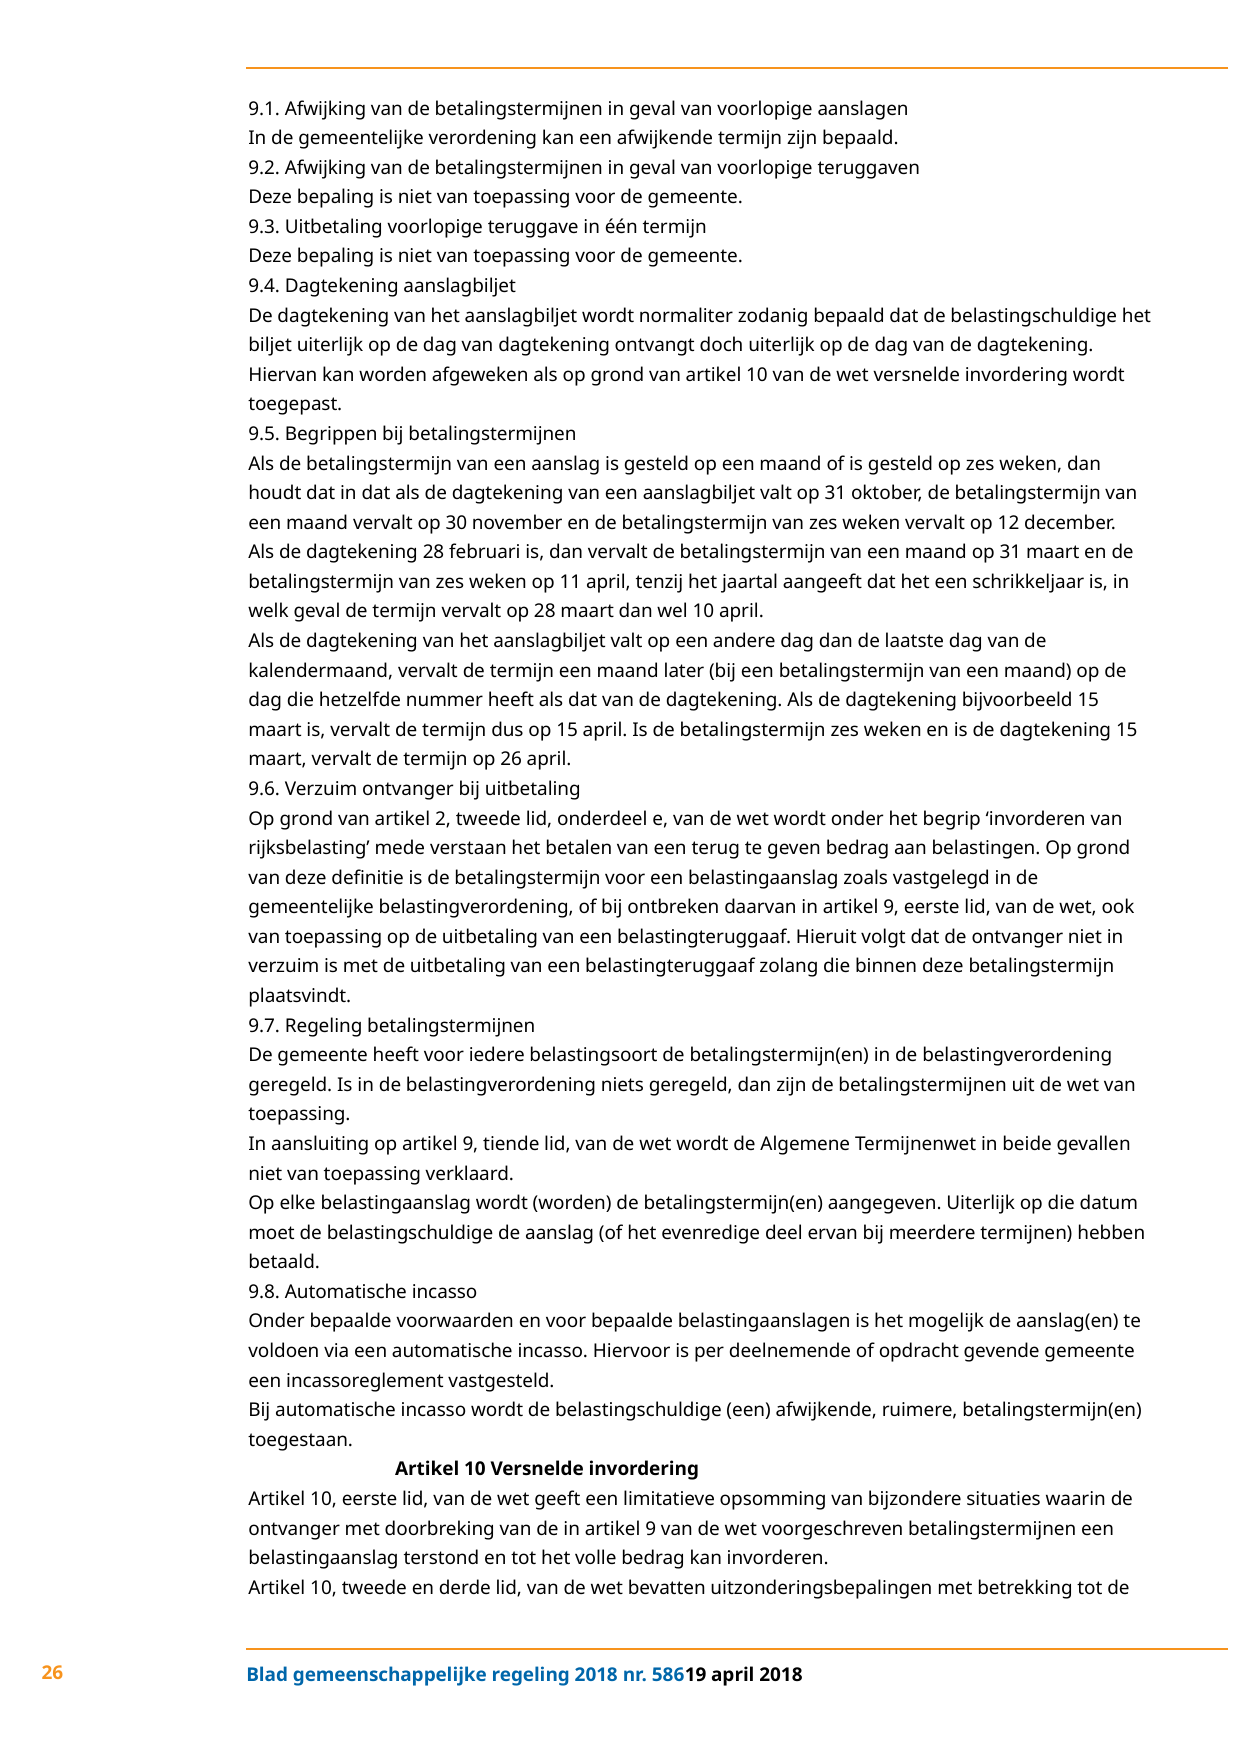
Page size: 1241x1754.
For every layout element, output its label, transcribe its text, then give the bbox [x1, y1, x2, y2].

text 9.7. Regeling betalingstermijnen [248, 1012, 1152, 1038]
text Artikel 10 Versnelde invordering [248, 1456, 1152, 1481]
text Als de dagtekening van het aanslagbiljet valt op een andere dag dan de laatste dag van de kalendermaand, vervalt de termijn een maand later (bij een betalingstermijn van een maand) op de dag die hetzelfde nummer heeft als dat van de dagtekening. Als de dagtekening bijvoorbeeld 15 maart is, vervalt de termijn dus op 15 april. Is de betalingstermijn zes weken en is de dagtekening 15 maart, vervalt de termijn op 26 april. [248, 627, 1152, 771]
text 9.4. Dagtekening aanslagbiljet [248, 272, 1152, 298]
picture [41, 47, 231, 172]
text In aansluiting op artikel 9, tiende lid, van de wet wordt de Algemene Termijnenwet in beide gevallen niet van toepassing verklaard. [248, 1130, 1152, 1186]
text Onder bepaalde voorwaarden en voor bepaalde belastingaanslagen is het mogelijk de aanslag(en) te voldoen via een automatische incasso. Hiervoor is per deelnemende of opdracht gevende gemeente een incassoreglement vastgesteld. [248, 1308, 1152, 1393]
text In de gemeentelijke verordening kan een afwijkende termijn zijn bepaald. [248, 124, 1152, 150]
text De dagtekening van het aanslagbiljet wordt normaliter zodanig bepaald dat de belastingschuldige het biljet uiterlijk op de dag van dagtekening ontvangt doch uiterlijk op de dag van de dagtekening. Hiervan kan worden afgeweken als op grond van artikel 10 van de wet versnelde invordering wordt toegepast. [248, 302, 1152, 416]
text 9.3. Uitbetaling voorlopige teruggave in één termijn [248, 213, 1152, 239]
text Bij automatische incasso wordt de belastingschuldige (een) afwijkende, ruimere, betalingstermijn(en) toegestaan. [248, 1396, 1152, 1452]
text Deze bepaling is niet van toepassing voor de gemeente. [248, 183, 1152, 209]
text De gemeente heeft voor iedere belastingsoort de betalingstermijn(en) in de belastingverordening geregeld. Is in de belastingverordening niets geregeld, dan zijn de betalingstermijnen uit de wet van toepassing. [248, 1041, 1152, 1126]
text 9.2. Afwijking van de betalingstermijnen in geval van voorlopige teruggaven [248, 154, 1152, 180]
text Op elke belastingaanslag wordt (worden) de betalingstermijn(en) aangegeven. Uiterlijk op die datum moet de belastingschuldige de aanslag (of het evenredige deel ervan bij meerdere termijnen) hebben betaald. [248, 1189, 1152, 1274]
text 9.5. Begrippen bij betalingstermijnen [248, 420, 1152, 446]
text 9.6. Verzuim ontvanger bij uitbetaling [248, 775, 1152, 801]
text Deze bepaling is niet van toepassing voor de gemeente. [248, 243, 1152, 268]
text 9.8. Automatische incasso [248, 1278, 1152, 1304]
text 9.1. Afwijking van de betalingstermijnen in geval van voorlopige aanslagen [248, 95, 1152, 121]
text Op grond van artikel 2, tweede lid, onderdeel e, van de wet wordt onder het begrip ‘invorderen van rijksbelasting’ mede verstaan het betalen van een terug te geven bedrag aan belastingen. Op grond van deze definitie is de betalingstermijn voor een belastingaanslag zoals vastgelegd in de gemeentelijke belastingverordening, of bij ontbreken daarvan in artikel 9, eerste lid, van de wet, ook van toepassing op de uitbetaling van een belastingteruggaaf. Hieruit volgt dat de ontvanger niet in verzuim is met de uitbetaling van een belastingteruggaaf zolang die binnen deze betalingstermijn plaatsvindt. [248, 805, 1152, 1008]
text Als de dagtekening 28 februari is, dan vervalt de betalingstermijn van een maand op 31 maart en de betalingstermijn van zes weken op 11 april, tenzij het jaartal aangeeft dat het een schrikkeljaar is, in welk geval de termijn vervalt op 28 maart dan wel 10 april. [248, 538, 1152, 623]
text Artikel 10, eerste lid, van de wet geeft een limitatieve opsomming van bijzondere situaties waarin de ontvanger met doorbreking van de in artikel 9 van de wet voorgeschreven betalingstermijnen een belastingaanslag terstond en tot het volle bedrag kan invorderen. [248, 1485, 1152, 1570]
text Artikel 10, tweede en derde lid, van de wet bevatten uitzonderingsbepalingen met betrekking tot de [248, 1574, 1152, 1600]
text Als de betalingstermijn van een aanslag is gesteld op een maand of is gesteld op zes weken, dan houdt dat in dat als de dagtekening van een aanslagbiljet valt op 31 oktober, de betalingstermijn van een maand vervalt op 30 november en de betalingstermijn van zes weken vervalt op 12 december. [248, 450, 1152, 535]
